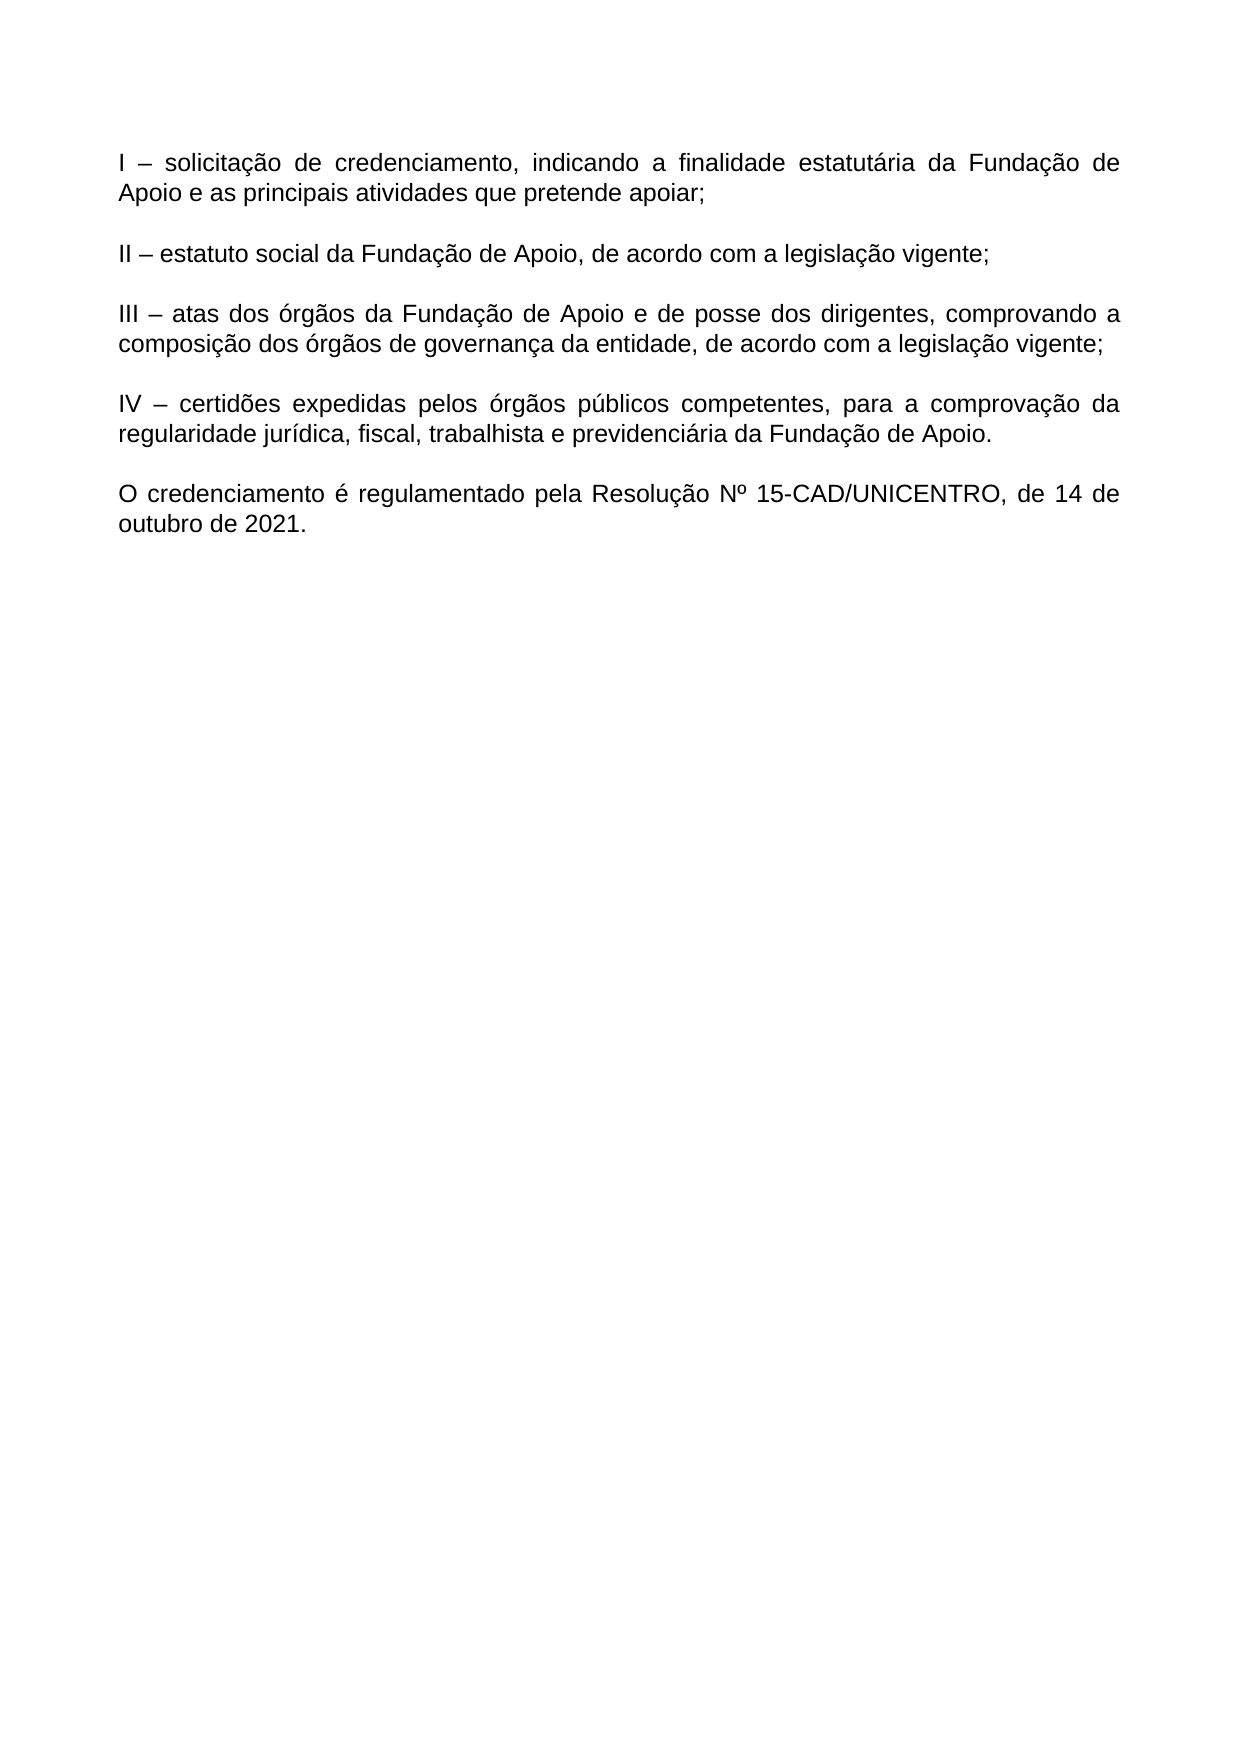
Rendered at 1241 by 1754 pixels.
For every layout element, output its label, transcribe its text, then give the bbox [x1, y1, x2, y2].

text O credenciamento é regulamentado pela Resolução Nº 15-CAD/UNICENTRO, de 14 de outubro de 2021. [118, 479, 1122, 538]
text III – atas dos órgãos da Fundação de Apoio e de posse dos dirigentes, comprovando a composição dos órgãos de governança da entidade, de acordo com a legislação vigente; [118, 299, 1122, 358]
text IV – certidões expedidas pelos órgãos públicos competentes, para a comprovação da regularidade jurídica, fiscal, trabalhista e previdenciária da Fundação de Apoio. [118, 389, 1122, 448]
text II – estatuto social da Fundação de Apoio, de acordo com a legislação vigente; [118, 238, 1122, 267]
text I – solicitação de credenciamento, indicando a finalidade estatutária da Fundação de Apoio e as principais atividades que pretende apoiar; [118, 148, 1122, 207]
